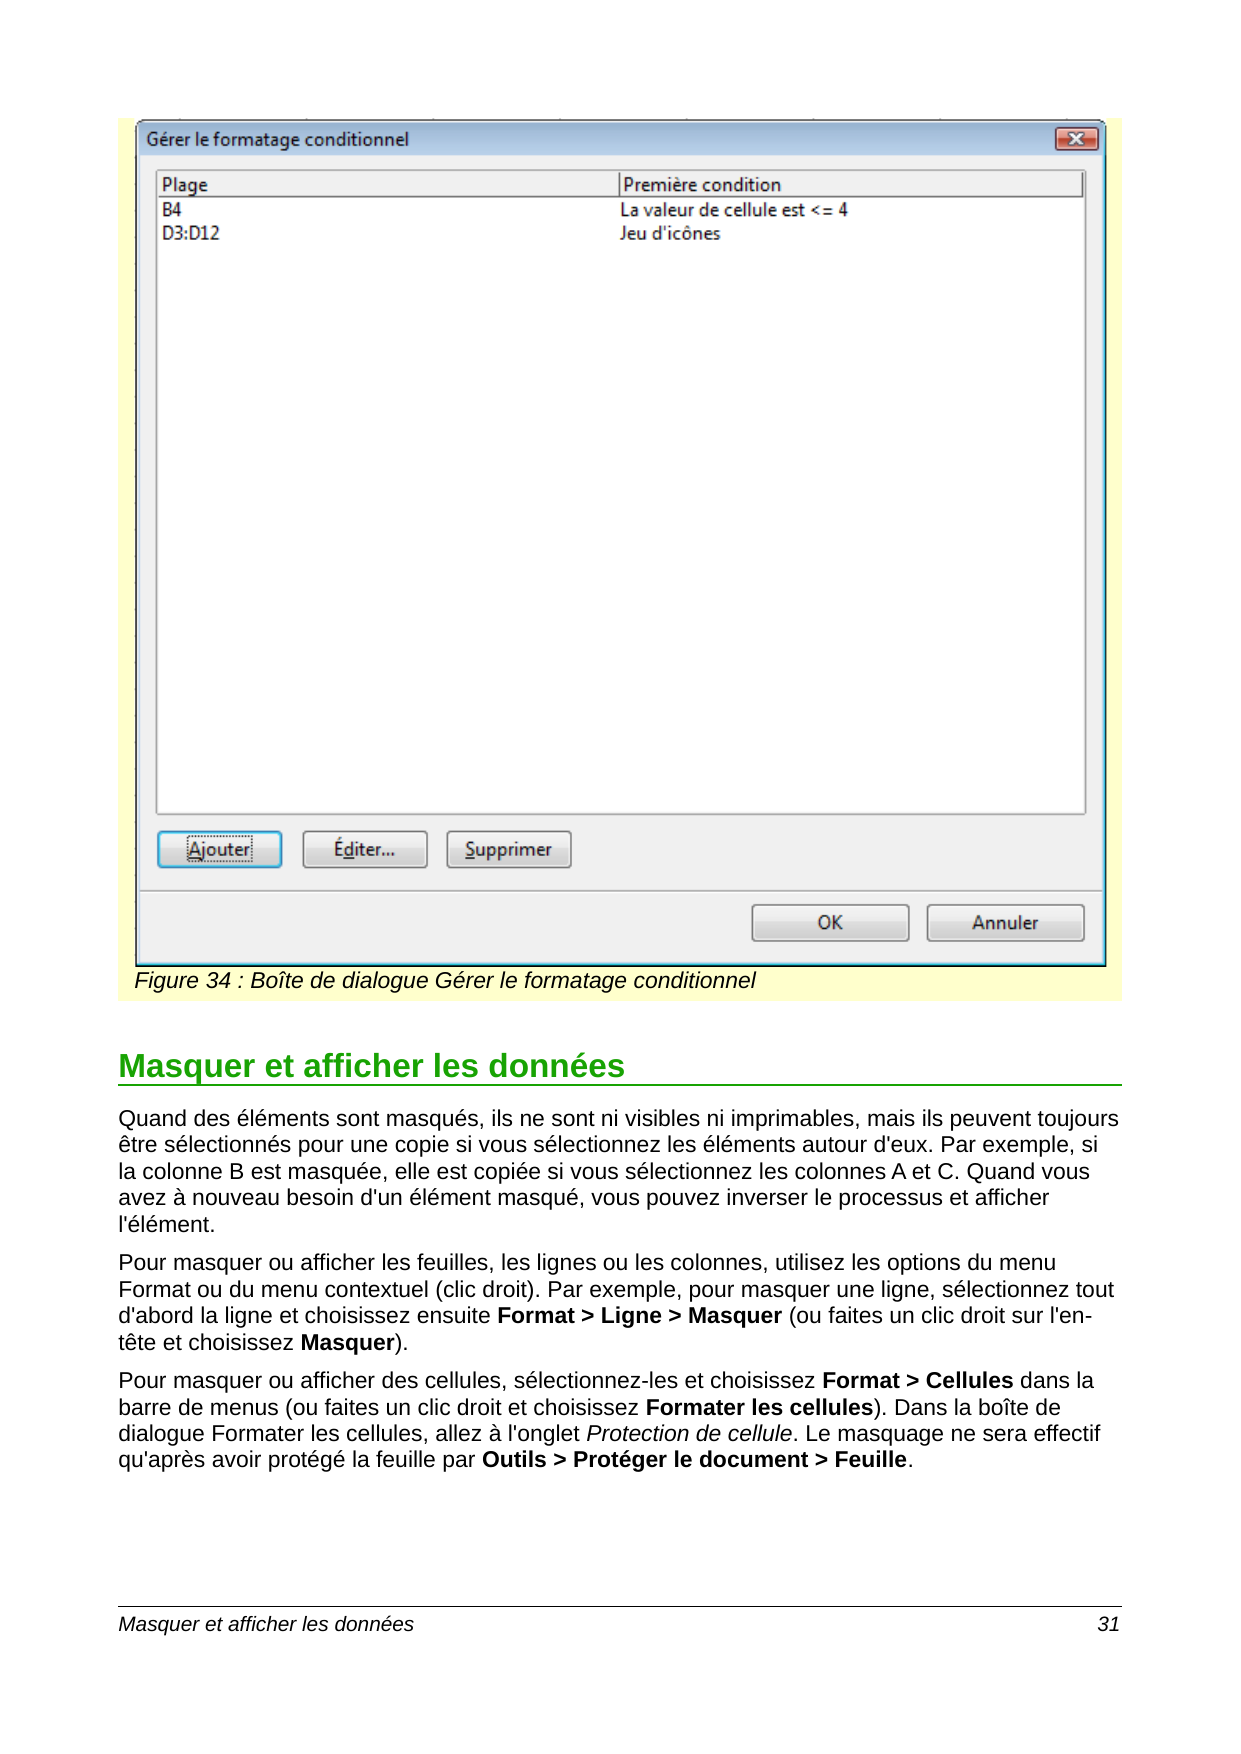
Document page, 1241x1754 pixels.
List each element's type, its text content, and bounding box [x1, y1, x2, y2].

text Figure 34 : Boîte de dialogue Gérer le formatage conditionnel [134, 967, 1106, 993]
subtitle Masquer et afficher les données [118, 1046, 1122, 1084]
text Pour masquer ou afficher des cellules, sélectionnez-les et choisissez Format > Cellules dans la barre de menus (ou faites un clic droit et choisissez Formater les cellules). Dans la boîte de dialogue Formater les cellules, allez à l'onglet Protection de cellule. Le masquage ne sera effectif qu'après avoir protégé la feuille par Outils > Protéger le document > Feuille. [118, 1367, 1122, 1473]
picture [134, 118, 1107, 967]
text Pour masquer ou afficher les feuilles, les lignes ou les colonnes, utilisez les options du menu Format ou du menu contextuel (clic droit). Par exemple, pour masquer une ligne, sélectionnez tout d'abord la ligne et choisissez ensuite Format > Ligne > Masquer (ou faites un clic droit sur l'en-tête et choisissez Masquer). [118, 1249, 1122, 1355]
text Quand des éléments sont masqués, ils ne sont ni visibles ni imprimables, mais ils peuvent toujours être sélectionnés pour une copie si vous sélectionnez les éléments autour d'eux. Par exemple, si la colonne B est masquée, elle est copiée si vous sélectionnez les colonnes A et C. Quand vous avez à nouveau besoin d'un élément masqué, vous pouvez inverser le processus et afficher l'élément. [118, 1105, 1122, 1237]
